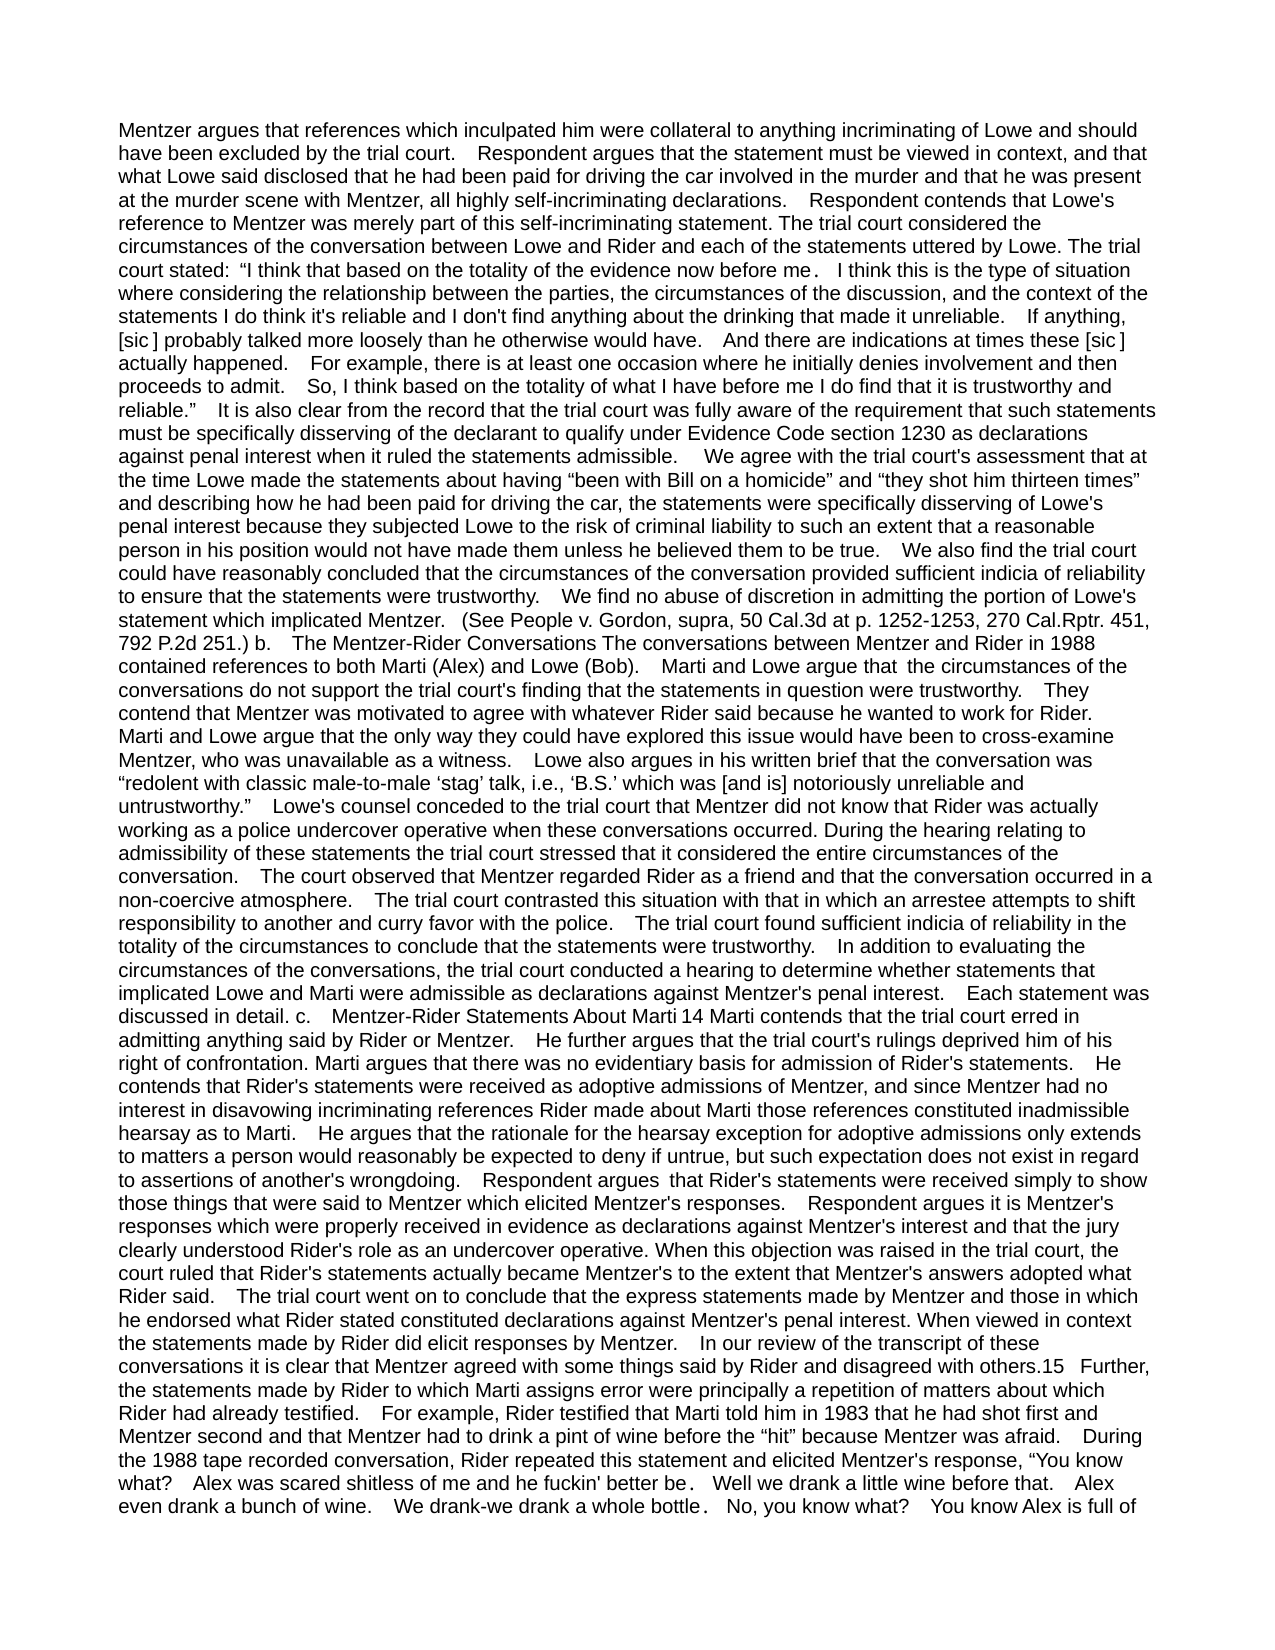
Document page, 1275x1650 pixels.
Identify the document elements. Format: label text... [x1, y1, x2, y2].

text Not a Legal Professional? Visit our consumer site Register | Login Search CASES & CODES PRACTICE MANAGEMENT JOBS & CAREERS NEWSLETTERS BLOGS LAW TECHNOLOGY Forms Lawyer Marketing Corporate Counsel Law Students JusticeMail Reference FindLawCaselawCaliforniaCA Ct. App.PEOPLE v. GREENBERGER PEOPLE v. GREENBERGER ResetAAFont size:Print 103 Court of Appeal, Second District, Division 4, California. The PEOPLE, Plaintiff and Respondent, v. Karen DeLayne GREENBERGER et al., Defendants and Appellants. No. B066399. Decided: October 02, 1997 Eric S. Multhaup, Mill Valley, Kathy M. Chavez, Kim Malcheski, San Francisco, Vicki I. Podberesky, Santa Monica, and Rodger Paul Curnow, under appointments by the Court of Appeal, Oakland, for Defendants and Appellants. Daniel E. Lungren, Attorney General, George Williamson, Chief Assistant Attorney General, Carol Wendelin Pollack, Senior Assistant Attorney General, John R. Gorey and Susan D. Martynec, Supervising Attorneys General, Brad D. Levenson, Victoria Bedrossian and Shawn A. McGahey, Deputy Attorneys General, for Plaintiff and Respondent. In the published portion of this opinion we decide that a defendant's declarations against interest may be received in a joint trial without denying the codefendant the right of confrontation guaranteed by the United States Constitution. We further conclude that the trial court properly denied motions of each defendant to sever. We also determine that the trial court properly instructed the jury on the charge of aggravated kidnapping and did not err in refusing to instruct on time-barred lesser offenses. In the unpublished portion of this opinion, with the exception of defendant Lowe's contention that the trial court erred in imposing concurrent sentences, we conclude that the numerous other issues raised by the defendants lack merit. We therefore modify Lowe's judgment by staying the sentence imposed for second degree murder until completion of the term imposed for aggravated kidnapping, at which time the stay is to become permanent, and affirm the judgment as modified. We affirm the judgments as to Greenberger, Mentzer and Marti. I. PROCEDURAL HISTORY The defendants Karen DeLayne Greenberger (Greenberger), William Molony Mentzer (Mentzer), Alex Lomota Marti (Marti) and Robert Ulmer Lowe (Lowe) were tried jointly in a jury trial which commenced on September 4, 1990. The defendants were charged with the following crimes in the amended information: Count 1 alleged the crime of murder in violation of Penal Code 1 section 187, subdivision (a), and count 2 alleged the crime of aggravated kidnapping in violation of section 209, subdivision (a). Count 1 also alleged the special circumstances that the murder was committed for financial gain and during the commission of kidnapping within the meaning of section 190.2, subdivisions (a)(1), (a)(17) and (b). Count 2 alleged that the victim had suffered bodily harm and death. Counts 1 and 2 also alleged that Marti and Mentzer personally used a firearm within the meaning of sections 12022.5 and 1203.06, subdivision (a)(1). Both counts alleged pursuant to section 12022, subdivision (a) that a principal in the commission of the offense was armed with a firearm. The victim in both counts was Roy Radin.2 On July 19, 1991 the jury found Mentzer and Marti guilty of first degree murder and found the special circumstance allegations that the murder had been committed for financial gain and in the commission of a kidnapping to be true. The jury found Greenberger and Lowe guilty of second degree murder in count 1. The jury found all defendants guilty of aggravated kidnapping resulting in death in violation of section 209, subdivision (a) in count 2. The allegations of personal use of a firearm were found true as to Mentzer and Lowe in both counts, and the allegation of a principal armed with a firearm was found true as to all defendants in both counts. On October 18, 1991 the penalty phase of the trial resulted in jury verdicts of life in prison without the possibility of parole (LWOP) for Mentzer and Lowe. The trial court sentenced all four defendants to LWOP for count 2. For count 1, Greenberger and Lowe were sentenced to 15 years to life in prison, and Mentzer and Marti were sentenced to LWOP. Enhancements of two years pursuant to section 12022.5 were imposed on Mentzer and Marti. Enhancements of one year pursuant to section 12022, subdivision (a) were imposed on Greenberger and Lowe. The trial court stayed the sentences and enhancements imposed on Greenberger for count 1 and the sentences and enhancements imposed on Mentzer and Marti for count 2 pursuant to section 654 and ordered the sentences in both counts imposed on Lowe to run concurrently.3 Enhancements of one year pursuant to section 12022, subdivision (a) in count 1 were stayed for Lowe and Marti. Each defendant filed a timely notice of appeal.4 II. THE FACTS A. THE PROSECUTION'S CASE The prosecution presented evidence to support its theory that defendant Greenberger hired defendants Mentzer, Marti and Lowe to kidnap and murder Roy Radin because Radin had cut her out of a Hollywood movie deal and had been involved in the theft of cocaine and money from her house. Radin-Greenberger Relationship Roy Radin (Radin), the victim in both counts, was involved in the entertainment business in New York. He was interested in producing a movie to be called The Cotton Club. The name of the proposed movie derived from a nightclub of the same name. Radin met Greenberger in January 1983 in Los Angeles. Greenberger, who was involved in the illegal distribution of cocaine in Los Angeles, expressed an interest in assisting Radin in his efforts to make The Cotton Club. She also supplied cocaine to him. Greenberger introduced Radin to Tally Rogers, who worked for Greenberger in distributing cocaine. Rogers and Radin became friends. Greenberger also introduced Radin to Hollywood film producer Robert Evans in April 1983. Evans was also interested in making a movie based on the Cotton Club. If Evans and Radin consummated a deal, Greenberger expected to be paid $50,000 as a finder's fee. Greenberger also hoped to have either financial participation or employment in the production company that would ultimately make the movie. Radin arranged for financing and conducted negotiations with Evans. Although Evans, who had befriended Greenberger, wanted to allow Greenberger some limited participation in the final contract, Radin refused. This resulted in an emotional confrontation between Greenberger and Radin in April 1983. Evans was interested in buying out Radin and proceeding without him. However, Radin intended to go through with the production with Evans. Theft From Greenberger On April 18, 1983 someone stole ten kilograms of cocaine and $275,000 in cash from Greenberger's home in Sherman Oaks. Greenberger suspected that Tally Rogers, who had disappeared, had committed this theft. She had received the cocaine from Milan Bellachasses and was afraid that she would be held responsible by Bellachasses for the loss of the cocaine and money. Bellachasses was a major cocaine distributor in Miami and Greenberger's supplier. Upon discovery of the theft Greenberger hired Mentzer as a bodyguard. Marc Fogel had introduced her to Mentzer. Greenberger had supplied cocaine to Fogel in the past. Greenberger called Radin in New York in late April and told him she was looking for Rogers because he had stolen the money and cocaine from her house. She accused Radin of knowing where Rogers was and of being involved in Rogers' disappearance. Radin became angry and hung up. Greenberger-Radin Dinner Date Radin returned to Los Angeles in early May 1983. Greenberger attempted to reach him by phone, but he refused to accept her calls. She was finally able to speak to Radin's personal assistant, Jonathan Lawson, on May 12. She arranged to meet with Radin the next night so that she and Radin could resolve their dispute over the Cotton Club deal at dinner. The same day Greenberger listed her Sherman Oaks home for sale, telling the real estate broker that she was moving to New York to work for Evans. After Radin agreed to have dinner with Greenberger on May 13, he became concerned for his safety. Radin arranged to have a friend, Demond Wilson, follow him to the restaurant and provide security during the drive to dinner and at dinner. Wilson was to be armed. The Plan On May 13 Mentzer obtained the use of a limousine and another car with the assistance of Marc Fogel. On that same day a meeting occurred at Mentzer's apartment in Los Angeles. Mentzer, Lowe, Marti, Carl John Plzak and Raja Korban were present. Korban and Plzak first met Mentzer, Marti and Lowe when they all worked at an agency that performed vehicle repossessions and private detective services. Plzak worked for Mentzer in April 1983 providing security and surveillance for Greenberger. At that time Greenberger and Mentzer told him that she had been “ripped off for cocaine and money” by Tally Rogers. While driving to this meeting Marti told Korban that the “fat scumbag” who owed money to a woman was going to be killed. At the meeting Mentzer, in the presence of Lowe and Marti, described the plan to kidnap Radin. Both Plzak and Korban testified at trial under a grant of immunity. They testified that the plan called for Plzak and Korban to wait for Jonathan Lawson, Radin's personal assistant, to leave the hotel as Greenberger met with Radin that night. Lawson was expected to go to Greenberger's car which was parked near an apartment Greenberger rented in Beverly Hills. Plzak and Korban were to kidnap Lawson who was to be used as leverage to get information from Radin about the location of the money and cocaine. They were to communicate with the others by walkie-talkie about their progress with Lawson. The plan further called for Lowe to chauffeur Greenberger and Radin in the limousine Mentzer had obtained the previous day. They were to drive from Radin's hotel to a restaurant in Beverly Hills. The plan called for Greenberger to get out of the limousine at some point en route to Beverly Hills and for Mentzer and Marti to get in and force Radin to the floor at gunpoint. Korban testified that Mentzer told the group that Lowe, Mentzer and Marti would drive Radin to the desert, and they would try to get information from Radin regarding the money owed Greenberger. Once in the desert the plan was to shoot Radin and blow up his face so his corpse could not be identified. Marti had a gym bag containing a handgun during this meeting. Mentzer had a bag with handcuffs, gloves and small explosives. Mentzer, who said he was being paid a “lot of money” by Greenberger for the job, gave Korban an envelope containing $500 and a similar envelope and a walkie-talkie to Plzak. Night Of Radin's Death On May 13 between 7:00 and 7:30 p.m. Greenberger arranged to have her child and nanny driven to the airport to fly to Miami. Greenberger then arrived at Radin's hotel. Radin and Lawson were in Radin's suite. Greenberger indicated that she hoped that the problems she and Radin had relating to the Cotton Club project would be resolved during dinner. Greenberger stated that she had arrived in a limousine that she and Radin would use to go to dinner. Greenberger asked Lawson to go to her car, which she said was parked nearby at her apartment, and obtain some cocaine from the glove box. Lawson refused. Korban and Plzak waited at Greenberger's apartment for approximately an hour. When Lawson did not appear they left. At approximately 9:30 p.m. Radin and Greenberger left the hotel and entered Greenberger's chauffeur-driven limousine. Demond Wilson, waiting outside the hotel, tried to follow the limousine but eventually lost it in traffic. Wilson then went to the restaurant expecting to find Greenberger and Radin there. They never appeared. Later Greenberger arrived at her apartment by herself and met Korban and Plzak. She drove off with Plzak. She asked Plzak whether he had heard from Mentzer and said that she needed to contact him. Plzak replied that he had not heard from Mentzer. Greenberger then tried unsuccessfully to reach Mentzer by walkie-talkie and telephone. When Plzak told her that Lawson had never appeared at her apartment, Greenberger stated that Lawson had refused to go to her car. Greenberger told Plzak that “they” grabbed Radin and were on the way to the desert. She referred to Radin as “the fat pig” or “the producer.” When they parted, Greenberger told Plzak that she was going to set up an alibi and that he should not say he had seen her that night. Greenberger then met with a friend with whom she stayed for several hours. During this time she made numerous phone calls to Mentzer and Evans, among others. Lawson spoke to Greenberger by phone several times the night of May 13 and the next day. Greenberger stated she was trying to locate Radin and told Lawson conflicting versions of how she and Radin had separated during the limousine ride en route to the restaurant for dinner. The Next Day Marti called during the morning of May 14 and told Korban that Mentzer wanted Korban to return the $500 because Korban had not earned it. Korban returned the money to Marti that afternoon. Marti told Korban that nothing had happened the preceding night. He stated: “We just roughed him up.” Plzak went to Mentzer's apartment in the early morning of May 14 at Mentzer's request and met with Mentzer and Lowe. Mentzer described to Plzak the events of the previous night. He described how he and Marti had entered the limousine. Mentzer said they thought the police were following them, and they were about to be stopped. He stated that he jammed the gun into “the producer's” mouth and forced him to the floor. Mentzer stated Lowe then drove them to the desert where Mentzer and Marti shot Radin 27 times. They had taken Radin's Rolex watch and gun. Lowe stated to Plzak that he had to walk away from the shooting because he could not watch. Lowe also said that he cleaned the interior of the limousine after the shooting. Lowe and Plzak then left to return the limousine to the rental office from which it had been obtained. Lowe told Plzak that Radin said that he did not know where the money was. Both Lowe and Mentzer described Radin as “the fat pig” or “fat pig producer.” Flight To Florida During the night of May 14 Greenberger, Mentzer, Lowe, Marti and Plzak flew to Florida in a private plane. Mentzer told Plzak that they had word that Rogers was in Miami. While in Florida Marti and Plzak drove to a small pond where Marti threw in some towel-covered objects. Marti told Plzak that these were the two .22 caliber guns and silencers used to kill “the fat pig.” When Marti told Mentzer that he had discarded the weapons, Mentzer expressed displeasure, saying that the guns could not be traced and that silencers were hard to obtain. Plzak was paid by Greenberger for security work he did during their stay in Florida. Discovery Of Radin's Body Radin was reported missing by his friends in mid-May. A badly decomposed body was discovered June 10, 1983 in Caswell Canyon, a remote area in northern Los Angeles County. The circumstances of the discovery of the body were unconnected to Radin's disappearance. The body was identified as Roy Radin by dental records and fingerprints. There was no jewelry or identification on the body. Forensic pathological examination of the body disclosed that Radin had been shot numerous times in the head with .22 caliber bullets. The face had been damaged in a manner consistent with an explosive device having been placed in his mouth. The condition of the body was consistent with death having occurred on May 13, 1983. Police Investigation The police investigation included searches of the residences of Mentzer and Marti and a search of storage lockers used by Mentzer. The police located and interviewed Plzak and Korban and used undercover operative William Rider to obtain tape recorded incriminatory statements from Mentzer and Lowe in 1988. Rider was an acquaintance of Mentzer, Marti and Lowe. Rider had spoken to Marti and Mentzer in 1983, and each had admitted involvement in the Radin murder. Rider testified for the prosecution about the 1983 admissions, and tape recordings of the 1988 conversations with Mentzer and Lowe were played to the jury. The content of these conversations will be set forth in detail below. Marti also made certain admissions to Estanislau Kreutzer whom Marti employed in 1986-1987 to help him in the distribution of cocaine. Kreutzer was a friend of Marti from Argentina.5 Kreutzer testified that Marti warned him on numerous occasions in 1986 and 1987 not to steal from him. Marti made veiled references to the murder of Radin by saying that he had been involved in the shooting of a “poor guy” who had stolen $300,000 and 10 kilograms of cocaine, but that he had not been in charge of the murder. Kreutzer observed a photograph on a desk in Marti's house. The photograph depicted Marti holding a gun and standing next to Mentzer. Marti told Kreutzer that the location where the photograph was taken was near Magic Mountain (in the vicinity where Radin's body was discovered) and that he needed to find a new place to dump bodies because that place was full. Mentzer, Marti, and Greenberger were arrested on October 2, 1988. Lowe was arrested on October 3, 1988. B. THE DEFENSE Mentzer At the conclusion of the People's case Mentzer rested without presenting any evidence. He requested that his case be severed and submitted to the jury before the other defendants presented their defense. His request was denied. Marti Marti offered evidence to impeach the credibility of William Rider, Estanislau Kreutzer and Carl Plzak. He presented evidence that Rider used cocaine heavily in 1983, that Plzak made inconsistent statements to a defense investigator about his recollection of the events of 1983 and that Kreutzer attempted to hire Joseph Barbalinardo in 1987-1988 to kill Marti because of the debt owed by Marti. Marti testified in surrebuttal that he was in Florida working for Milan Bellachasses from May 9 to May 20, 1983. Lowe Lowe also presented an alibi. Family members and friends testified that he was in Maryland on May 13 and 14, 1983 and that he left by motor vehicle for Florida on May 14. His former wife and others also testified that Lowe had a penchant for exaggeration, especially when drinking too much. This was offered to explain his statements to Rider. Lowe offered evidence to impeach the credibility of Rider. He also presented the testimony of a federal probation officer who testified that he was the probation officer for Gary Keys, Greenberger's regular driver, and had spoken to Keys in 1983 about a homicide. Keys told the probation officer that he had driven a group of men to a hilly area overlooking the ocean. The men dragged an individual screaming from the limousine, returned later without the individual who had been screaming and one stated “You didn't see anything.” Greenberger Greenberger presented the testimony of Tim Whitehead, who worked for her in the cocaine distribution business. Whitehead described efforts to locate Tally Rogers, whom he and Greenberger believed had stolen the cocaine and money from Greenberger's house. He testified that he and Greenberger were afraid that they would be killed by their cocaine source if they did not find the stolen money and drugs. Greenberger introduced him to Mentzer, Marti and Lowe on April 20. He described phone conversations between Mentzer and Milan Bellachasses, the cocaine supplier in Florida who had threatened to hold Greenberger and Whitehead responsible if they did not find Rogers. Whitehead described going to Memphis on April 23 with Mentzer, Lowe and Marti to look for Rogers. They discussed firebombing Rogers' house. Mentzer, Marti and Lowe put gasoline into glass jars to carry out the plan, which was eventually abandoned. Whitehead also testified that he went to Mississippi with Lowe to kidnap Rogers' mother but they abandoned this as well. Whitehead testified he was in Miami in early May with Mentzer and Marti and talked with Bellachasses about how to find Rogers. At one point Mentzer stated that they had located Rogers through Radin's records. Bellachasses told Mentzer and Marti to go to California and talk to Radin. Greenberger testified in her own behalf. She admitted distributing cocaine for her one-time boyfriend Bellachasses. She described the theft of cocaine and money from her house and her fear that she would be killed by the Colombians who supplied the cocaine to Bellachasses. She testified about efforts to find Tally Rogers and recover the stolen drugs and money. Greenberger testified about hiring Mentzer to find Rogers and to furnish security for her. Mentzer brought in Lowe, Marti and Plzak to assist. She described their efforts at Bellachasses' direction to find Rogers. Greenberger also described how she met Radin and had introduced Rogers to Radin. She testified about meeting Robert Evans and putting Evans and Radin together for the Cotton Club project. She described the negotiations involved in the project and how she anticipated being a partner with Radin. She also described her relationship with Evans who wanted her to work with him in film production. Greenberger testified that she believed that Radin had been involved in the theft of the money and cocaine. This belief was based upon information she had received from Bellachasses and Mentzer who told her that phone calls to Rogers had been traced to Radin's hotel room in Beverly Hills. She contacted Jonathan Lawson to set up a dinner date with Radin to discuss the movie deal. Bellachasses told her he wanted Mentzer to talk to Radin about what he knew about Rogers. Greenberger testified that she made arrangements to sell her house because she planned to move to New York and work for Evans. She testified that her son's flight to Florida had been planned as part of a birthday celebration, and she had planned to join him after her meeting with Radin. On May 13 Lowe drove her in the limousine to the hotel where Radin was staying. At the hotel she, Lawson and Radin used cocaine. Radin wrote her a check for her role in introducing him to Evans. She testified that she did ask Lawson to pick up something from her car, and Lawson refused. She testified that Mentzer had directed her to do this as a ruse to get Lawson out of the hotel room. Greenberger testified Radin became boisterous and belligerent after they left the hotel. She and Radin were being driven in the limousine by Lowe. She did not know they were being followed. The car suddenly turned off Sunset Boulevard onto a side street, and the two back doors opened simultaneously. Mentzer was there, and he told her to go to her Beverly Hills apartment. She testified that she complied because she was confused and did not know what to think. She saw Mentzer the next day, and he told her that Radin had a gun and had intended to kill her, but that they had killed him first. She then left town, went to Florida and thereafter moved around quite a bit. It was her belief that Bellachasses had hired Mentzer to kidnap Radin. III. DECLARATIONS AGAINST INTEREST A. BACKGROUNDStatements Made To William Rider William Rider was an acquaintance of Mentzer, Marti and Lowe. Rider was a former police officer and had been in charge of security for his former brother-in-law Larry Flynt in Los Angeles. He had hired Mentzer, Marti and Lowe to work for him between 1979 and 1982. He had also met Greenberger in 1983 in Mentzer's apartment. Statements Made In 1983 Rider testified about statements Marti and Mentzer made to him in 1983 in which they implicated themselves in the murder of Radin. This testimony was received over objection of each defendant as declarations against interest. Although the subject of objection in the trial court, the admission of these statements is not challenged in this appeal. Rider testified that he was alone with Mentzer in the first half of 1983 at Flynt's estate in Bel-Air, and Mentzer said he had “just done a hit and had dumped the body” in a location Rider and Mentzer had used for target practice, a location consistent with the location in which Radin's body was discovered. Rider testified that he then had a conversation with Marti at Flynt's estate. He and Marti were alone. He testified that Marti told him that he had shot first and Mentzer second and that “Mentzer had to drink a pint of wine because he was afraid or reluctant before they did the hit.” In a subsequent conversation Rider testified, Marti told him that “he hated Jews and that he enjoyed shooting the big fat Jew.” 6 Rider also testified that Marti and Mentzer showed him a newspaper article about the discovery of Radin's body. In a later conversation with Marti and Mentzer, Marti offered to sell Radin's Rolex watch to Rider. During this conversation Marti referred to Radin as “big fat Rodan.” Rider also testified that Mentzer, in a conversation outside the presence of Marti, stated that he had used a .22 semi-automatic weapon and that Robert Evans had paid for the murder. Statements Made In 1988 Rider was recruited by the police in 1988 to assist in their investigation. He was paid by the police and was also provided security. Rider met with Lowe in Maryland on May 10, 1988 and surreptitiously tape recorded a conversation with him. Rider met with Mentzer on July 7, 1988 at a hotel in Los Angeles. This conversation was also surreptitiously tape recorded. Redacted versions of the tape recordings were played, and transcripts were provided to the jury.7 Some of Lowe's statements implicated Mentzer, and some of Mentzer's statements implicated Marti and Lowe. The trial court dealt with the admissibility of these statements in various pretrial motions. The issue was one ground for motions to sever on behalf of Mentzer, Marti and Lowe. The People had initially taken the position that redaction of these statements to remove reference to nondeclarant defendants could be accomplished so that the right of confrontation of the nondeclarants would not be compromised and severance would not be required. Hearings were conducted and rulings were made on just how the redactions would be implemented. Later, the People changed their position and argued that these statements were admissible against both the declarant and the nondeclarants as declarations against interest. Thereafter, the trial court conducted additional hearings and admitted some of these statements over the objections of the nondeclarant defendants. The trial court concluded that the statements were admissible pursuant to Evidence Code section 1230 8 as declarations against interest. Mentzer, Marti and Lowe each contend that the trial court committed reversible error in admitting these statements because their admission denied the nondeclarant the right of confrontation guaranteed by the United States Constitution. They further argue that admission of these statements was contrary to the holdings of the United States Supreme Court in Bruton v. United States (1968) 391 U.S. 123, 88 S.Ct. 1620, 20 L.Ed.2d 476 and the California Supreme Court in People v. Aranda (1965) 63 Cal.2d 518, 47 Cal.Rptr. 353, 407 P.2d 265. They also argue that failure to sever their trial from that of the declarant defendant constituted reversible error. Respondent argues that these statements were properly received as declarations against interest. The question thus presented is whether the statements of a defendant may be received in a joint trial although they implicate the codefendant if the statements meet the requirements of the hearsay exception for declarations against interest. This requires the answering of subsidiary questions: (a) Does admission of a declaration against interest deny a nondeclarant defendant the right of confrontation guaranteed by the United States Constitution? (b) If it does not, is the answer the same if the declarant is a codefendant? B. DISCUSSION 1. Confrontation Clause The Sixth Amendment's Confrontation Clause, which is applicable to the states through the Fourteenth Amendment (Pointer v. Texas (1965) 380 U.S. 400, 403-405, 85 S.Ct. 1065, 1067-1069, 13 L.Ed.2d 923 (1965)), provides: “In all criminal prosecutions, the accused shall enjoy the right ․ to be confronted with the witnesses against him.” The Confrontation Clause “reflects a preference for face-to-face confrontation at trial ․” which is accomplished through cross-examination of witnesses. (Ohio v. Roberts (1980) 448 U.S. 56, 62-63, 100 S.Ct. 2531, 2537, 65 L.Ed.2d 597.) “In short, the Clause envisions [μ] ‘a personal examination and cross-examination of the witness, in which the accused has an opportunity, not only of testing the recollection and sifting the conscience of the witness, but of compelling him to stand face to face with the jury in order that they may look at him, and judge by his demeanor upon the stand and the manner in which he gives his testimony whether he is worthy of belief.’ ” (Id. at pp. 63-64, 100 S.Ct. at 2537-2538 quoting Mattox v. United States (1895), 156 U.S. 237, 242-243, 15 S.Ct. 337, 339-340, 39 L.Ed. 409.) However, the Supreme Court has recognized that there are competing interests that justify dispensing with confrontation at trial in certain circumstances and permitting the introduction of hearsay evidence. “Significantly, every jurisdiction has a strong interest in effective law enforcement, and in the development and precise formulation of the rules of evidence applicable in criminal proceedings.” (Ohio v. Roberts, supra, 448 U.S. at p. 64, 100 S.Ct. at 2538.) The Court has accommodated these competing interests in a process that has “been gradual, building on past decisions, drawing on new experience, and responding to changing conditions.” (Ibid.) The Roberts court recognized the two means by which the confrontation clause restricts the range of admissible hearsay. First, the proponent of the evidence must establish the necessity for the introduction of this evidence. This usually, but not always, means that the declarant is unavailable. Second, the hearsay must have adequate indicia of reliability to justify dispensing with the requirement of confrontation. “The Court has applied this ‘indicia of reliability’ requirement principally by concluding that certain hearsay exceptions rest upon such solid foundations that admission of virtually any evidence within them comports with the ‘substance of the constitutional protection.’․ Reliability can be inferred without more in a case where the evidence falls within a firmly rooted hearsay exception. In other cases, the evidence must be excluded, at least absent a showing of particularized guarantees of trustworthiness.” (Ohio v. Roberts, supra, 448 U.S. at p. 66, 100 S.Ct. at 2539; citation and footnote omitted.) “Admission under a firmly rooted hearsay exception satisfies the constitutional requirement of reliability because of the weight accorded long standing judicial and legislative experience in assessing the trustworthiness of certain types of out-of-court statements.” (Idaho v. Wright (1990) 497 U.S. 805, 817, 110 S.Ct. 3139, 3147, 111 L.Ed.2d 638.) In assessing whether hearsay evidence which does not fall within a firmly rooted exception possesses “particularized guarantees of trustworthiness” the totality of the circumstances surrounding the making of the statement which render the declarant particularly worthy of belief must be examined. “In other words, if the declarant's truthfulness is so clear from the surrounding circumstances that the test of cross-examination would be of marginal utility, then the hearsay rule does not bar admission of the statement at trial.” (Idaho v. Wright, supra, 497 U.S. at p. 820, 110 S.Ct. at 3149.) 2. Declarations Against Interest The hearsay exception for declarations against interest was recognized in California in People v. Spriggs (1964) 60 Cal.2d 868, 874, 36 Cal.Rptr. 841, 389 P.2d 377. Although the Spriggs court acknowledged that the majority of jurisdictions did not then permit this exception to the hearsay rule, it reasoned that “a person's interest against being criminally implicated gives reasonable assurance of the veracity of his statement made against that interest ․” thereby giving the statement a high degree of trustworthiness justifying its admission in evidence. (Id. at p. 874, 36 Cal.Rptr. 841, 389 P.2d 377.) The rule was codified as section 1230 of the Evidence Code in 1967 with the additional requirement that the declarant be unavailable as a witness. The extent of this hearsay exception was defined in People v. Leach (1975) 15 Cal.3d 419, 441, 124 Cal.Rptr. 752, 541 P.2d 296. The court concluded that, “[i]n the absence of any legislative declaration to the contrary,” not all statements which implicate the declarant are admissible against the nondeclarant. (Id. at p. 441, 124 Cal.Rptr. 752, 541 P.2d 296.) Only those statements or portions of statements that are specifically disserving of the penal interest of the declarant were deemed sufficiently trustworthy to be admissible. Statements not specifically disserving were characterized as “collateral” statements and inadmissible. The California Supreme Court has recently dealt with the scope of Evidence Code section 1230. In People v. Gordon (1990) 50 Cal.3d 1223, 270 Cal.Rptr. 451, 792 P.2d 251 defendant Gordon was prosecuted for robbery and murder. Gordon, who had been shot during the commission of the crime, fled with his crime partners across the country. They ultimately arrived in Georgia where they met Dennis Rauch. Rauch assisted Gordon in caring for his wounds. Rauch was subsequently arrested and made a statement which provided very damaging information about Gordon. Rauch was unavailable at the trial, and his statement to the police was presented to the jury as a declaration against his penal interest over Gordon's hearsay objection. Gordon argued that Rauch's statement should be characterized as “neutral or exculpatory” and unreliable. (Id. at p. 1252, 270 Cal.Rptr. 451, 792 P.2d 251.) Since Gordon had not asserted in the trial court that admission of Rauch's statement denied him the right of confrontation, the Supreme Court confined its ruling to the issue of whether the statement constituted a declaration against Rauch's penal interest. Although the statement not only implicated Rauch as an accessory after the fact but also incriminated Gordon in the robbery and murder, the California Supreme Court upheld the trial court's exercise of discretion in admitting the statements. The high court concluded that the circumstances surrounding the statement and its content provided sufficient indicia of reliability for the trial court to admit the statement. (Id. at pp. 1251-1253, 270 Cal.Rptr. 451, 792 P.2d 251; see also People v. Wilson (1993) 17 Cal.App.4th 271, 276, 21 Cal.Rptr.2d 420.) The United States Supreme Court in Williamson v. United States (1994) 512 U.S. 594, 114 S.Ct. 2431, 129 L.Ed.2d 476 interpreted Rule 804(b)(3) of the Federal Rules of Evidence (28 U.S.C.) in much the same fashion as the California Supreme Court interpreted Evidence Code section 1230 in Leach.9 The court echoed the reasoning of Spriggs, Leach, and Gordon, supra, in observing that this exception to the hearsay rule is “founded on the commonsense notion that reasonable people, even reasonable people who are not especially honest, tend not to make self-inculpatory statements unless they believe them to be true.” (Williamson v. United States, supra, at p. 599, 114 S.Ct. at p. 2435.) However, this reasoning only applies to declarations within a confession that are individually self-incriminatory and not to statements that are collateral to them. “The fact that a person is making a broadly self-inculpatory confession does not make more credible the confession's non-self-inculpatory parts. One of the most effective ways to lie is to mix falsehood with truth, especially truth that seems particularly persuasive because of its self-inculpatory nature.” (Id. at pp. 599-600, 114 S.Ct. at 2435.) “There are many circumstances in which [the] Rule ․ does allow the admission of statements that inculpate a criminal defendant. Even the confessions of arrested accomplices may be admissible if they are truly self-inculpatory, rather than merely attempts to shift blame or curry favor.” (Williamson v. United States, supra, 512 U.S. at p. 603, 114 S.Ct. at p. 2436.) The court expressly stated that it did not address whether the declaration against interest exception to the hearsay rule was “ ‘firmly rooted’ ” for Confrontation Clause purposes, noting that there is a split in federal circuit courts on this issue. (Williamson v. United States, supra, 512 U.S. at p. 605, 114 S.Ct. at p. 2437.) However, the court did note that “the very fact that a statement is genuinely self-inculpatory-which our reading of Rule 804(b)(3) requires-is itself one of the ‘particularized guarantees of trustworthiness' that makes a statement admissible under the Confrontation Clause.” (Ibid.) The parties herein disagree whether the California hearsay exception for declarations against penal interest is firmly rooted. However, this is not a dispute that requires resolution here.10 In order for a statement to qualify as a declaration against penal interest the statement must be genuinely and specifically inculpatory of the declarant; this provides the “particularized guarantee of trustworthiness” or “indicia of reliability” that permits its admission in evidence without the constitutional requirement of cross-examination. Therefore, the determination that the statement falls within this hearsay exception also satisfies the requirements of the Confrontation Clause. See People v. Wilson, supra, 17 Cal.App.4th at p. 278, 21 Cal.Rptr.2d 420 and United States v. York (7th Cir.1991) 933 F.2d 1343, 1361-1363.) Mentzer, Marti and Lowe point out that California cases have applied an additional restriction on the admissibility of declarations against penal interest. These cases state that even if the declaration meets the requirements of Evidence Code section 1230, it must be excluded if it “goes to the heart of the case, if it is ‘crucial’ or ‘devastating’ to the defendant [.]” (People v. Coble (1976) 65 Cal.App.3d 187, 195, 135 Cal.Rptr. 199; see also, People v. Bullard (1977) 75 Cal.App.3d 764, 771, 142 Cal.Rptr. 473; People v. Claxton (1982) 129 Cal.App.3d 638, 666, 181 Cal.Rptr. 281; People v. Frutos (1984) 158 Cal.App.3d 979, 986, 205 Cal.Rptr. 204; People v. Rios (1985) 163 Cal.App.3d 852, 867, 210 Cal.Rptr. 271.) The origin of this limitation is found in Coble's reference to language in the plurality opinion of Dutton v. Evans (1970) 400 U.S. 74, 86-88, 91 S.Ct. 210, 218-219, 27 L.Ed.2d 213, in which the Supreme Court upheld Georgia's unusually broad hearsay exception for co-conspirator statements. However, the court in Coble misread Dutton in concluding that otherwise admissible hearsay statements are inadmissible if found to be crucial or devastating to the nondeclarant's case. This was not the holding of Dutton. Further, appellants have cited no federal case holding that this Confrontation Clause limitation has been imposed in the federal courts.11 Indeed, as we discuss post, the federal cases admit such evidence without limitation. Since the Coble restriction on admissibility of evidence is based upon an erroneous assessment of the requirements of the Confrontation Clause rather than an interpretation of California law relating to hearsay, it runs afoul of Proposition 8 (Cal. Const., art. I, § 28, subd. (d)), which mandates, with certain exceptions, the admission of all relevant evidence not otherwise excluded by the United States Constitution. We disapprove the limitation set forth in Coble. We conclude that admission of a statement possessing sufficient indicia of reliability to fall within the hearsay exception of a declaration against penal interest does not deny a defendant the right of confrontation guaranteed by the United States Constitution. 3. Joint Trials The United States Supreme Court concluded in Bruton v. United States, supra, 391 U.S. at p. 125, 88 S.Ct. at p. 1622 that admission of extra-judicial statements of a codefendant in a joint trial violated the nondeclarant's right of cross-examination secured by the Confrontation Clause of the Sixth Amendment even though the statement was received only against the declarant. The court reasoned that limiting instructions, while useful in many situations, cannot adequately ensure that the jury will not use this evidence in deciding the case of the nondeclarant.12 The court concluded: “The unreliability of such evidence is intolerably compounded when the alleged accomplice, as here, does not testify and cannot be tested by cross-examination. It was against such threats to a fair trial that the Confrontation Clause was directed.” (Id. at p. 136, 88 S.Ct. at p. 1628.) Roberts v. Russell (1968) 392 U.S. 293, 88 S.Ct. 1921, 20 L.Ed.2d 1100 extended the holding of Bruton to prosecutions under state law. Appellants argue that Bruton is an absolute bar to introduction of statements of one defendant that implicate another when the defendants are tried jointly. They argue that labeling the declarant's statement a declaration against interest does not diminish the prejudicial impact on the codefendant which the holding of Bruton was intended to prevent. The trial court took the opposite position when it concluded that the statements complained of were admissible as declarations against interest. Respondent, relying upon the trial court's ruling that the statements were properly admissible, argues that there was no violation of the nondeclarant's right of confrontation. A careful reading of Bruton and its progeny reflects a body of law which has dealt with the use of limiting instructions to prevent inadmissible and highly prejudicial evidence from infecting the case of the jointly tried codefendant. Bruton does not stand for the proposition that all statements of one defendant that implicate another may not be introduced against all defendants in a joint trial. The Bruton opinion itself stated that the offending hearsay statement in that case was clearly inadmissible against the nondeclarant under traditional rules of evidence, and that there was no recognized exception to the hearsay rule for its admission. The court went on to state that “we intimate no view whatever that such exceptions necessarily raise questions under the Confrontation Clause.” (Bruton v. United States, supra, 391 U.S. at p. 128, fn. 3, 88 S.Ct. at p. 1623, fn. 3.) In Lee v. Illinois (1986) 476 U.S. 530, 106 S.Ct. 2056, 90 L.Ed.2d 514 the court dealt with confessions made by each defendant implicating the other and used as substantive evidence against both tried jointly. The court observed that “․ this is not strictly speaking a Bruton case because we are not here concerned with the effectiveness of limiting instructions in preventing spill-over prejudice[.]” (Id. at p. 542, 106 S.Ct. at p. 2062.) The Court concluded that, although such confessions were presumed to be unreliable, the presumption could be rebutted if the confession is shown to have particularized guarantees of trustworthiness. (Id. at p. 543, 106 S.Ct. at p. 2063.) The dissenting opinion of Justice Blackmun pointed out that “[t]he Bruton rule thus necessarily applies only to situations in which the out-of-court statements are constitutionally inadmissible against the defendant.” (Id. at p. 552, fn. 5, 106 S.Ct. at p. 2068, fn. 5; see also, United States v. York, supra, 933 F.2d at p. 1362, fn. 3 [“Bruton only prohibits the use of an inculpatory hearsay statement against an accused when the jurisdiction's rules of evidence do not permit that statement to be introduced into evidence against the accused. Where the rules so permit, Bruton is inapplicable.”].) Since declarations against interest may be admitted in evidence without doing violence to the Confrontation Clause, we see no reason why such declarations, when made by a codefendant, should not also be admissible. This is not to say that all statements which incriminate the declarant and implicate the codefendant are admissible. Any such statement must satisfy the statutory definition of a declaration against interest and likewise satisfy the constitutional requirement of trustworthiness. This necessarily requires a “fact-intensive inquiry, which would require careful examination of all the circumstances surrounding the criminal activity involved; ․” (Williamson v. United States, supra, 512 U.S. at p. 604, 114 S.Ct. at p. 2437.) There is nothing in Bruton which prohibits introduction of such evidence. The court in United States v. Hamilton (7th Cir.1994) 19 F.3d 350 came to the same conclusion. The court determined that admission of one defendant's extrajudicial statements implicating himself and the codefendant did not violate the codefendant's right of confrontation so long as the declaration met the requirements of F.R.E. rule 804(b)(3). The Hamilton case was a federal prosecution for bank robbery. Hamilton and Miller were tried jointly. Miller contended that the trial court had admitted evidence that violated his Sixth Amendment right of confrontation. The evidence complained of consisted of statements Hamilton had made to a cellmate while awaiting trial in which he provided a detailed account of how he and Miller had committed the charged robbery. The Hamilton court concluded that Bruton was not a barrier to admission of this hearsay evidence so long as the evidence was admissible under F.R.E. rule 804(b)(3). The statements were then analyzed and determined to be admissible. (Id. at pp. 354-357; see also United States v. Curry (7th Cir.1992) 977 F.2d 1042.) In United States v. Matthews (2nd Cir.1994) 20 F.3d 538 the court came to a similar conclusion. Matthews and Prater were tried jointly for bank robbery. Prater's extrajudicial statements to his girlfriend were admitted over Matthews' Sixth Amendment objections that such evidence denied him his right of confrontation. As in Hamilton the statement consisted of a detailed account of how Prater and Matthews had committed the robbery. The court concluded: “Given the totality of the circumstances as to the content and context of Prater's statements, we conclude that those statements had sufficient ‘particularized guarantees of trustworthiness' that their admission against Matthews did not violate Matthews's rights under the Confrontation Clause.” (Id. at p. 546.) In United States v. Sasso (2nd Cir.1995) 59 F.3d 341, a federal firearms prosecution, Sasso and Armienti were tried jointly. Armienti made pre-arrest statements to his girlfriend which implicated Sasso and himself. The court explained that examination of the circumstances of the statement must be undertaken to determine whether the portions implicating the nondeclarant were reliable. Upon such an examination the statements, as in Matthews and Hamilton, were found to be reliable, admissible and nonviolative of the nondeclarant's right of confrontation. The court recognized it had decided Matthews before the Supreme Court's decision in Williamson, supra, but concluded that the views expressed in both are consistent. The court observed that Matthews stressed the need to examine the statement in question to determine whether there were particularized guarantees of trustworthiness surrounding the statement, such as no effort to shift responsibility, and not mere reliance upon the fact that portions of the statement that incriminated the nondeclarant were in close proximity to statements inculpatory of the declarant. (United States v. Sasso, supra, 59 F.3d at pp. 348-350; see also Earnest v. Dorsey (10th Cir.1996) 87 F.3d 1123, 1130-1134, (cert.den.); Earnest v. Dorsey (1996) 519 U.S. 1016, 117 S.Ct. 527, 136 L.Ed.2d 414.) The cases cited by appellants are not persuasive. Indeed, the case of United States v. Flores (5th Cir.1993) 985 F.2d 770 supports respondent's position. In Flores, the government had offered against both defendants the post-arrest grand jury testimony of one defendant. The court concluded that such evidence, because of the strong possibility that the declarant would shift blame or curry favor, was inherently unreliable and inadmissible. (Id. at pp. 777-780.) However, the court went on to say that “even generally objectionable statements in which the declarant adversely implicates not only his own penal interest but also that of another may be made under circumstances that both suggest reliability and do not seriously invade the intended protections of the Confrontation Clause, such as statements made to a personal acquaintance in a noninvestigatory context where the setting suggests no motive to speak falsely․ Such statements might well fall [within] the Lee category of those shown to have ‘particularized guarantees of trustworthiness.’ ” (Id. at p. 780, quoting Lee v. Illinois, supra, 476 U.S. at p. 543.) Marti also cites United States v. Battiste (N.D.Ill.1993) 834 F.Supp. 995 in which the district court disapproved of higher court opinions in the Seventh Circuit. However, cases decided in that circuit after Battiste, such as Hamilton, supra, continue to support admission of such evidence. We find the reasoning of Matthews, Hamilton, Sasso, Gordon and Wilson persuasive. The balance of the authority cited by appellants addresses the issue of trustworthiness which is an individualized inquiry intimately related to the facts of each case. As appropriate, these cases will be discussed, post, in relation to the analysis of the circumstances of the statements herein. We therefore conclude that a declaration against interest may be admitted in a joint trial so long as the statement satisfies the statutory definition and otherwise satisfies the constitutional requirement of trustworthiness. 4. Were The Statements Declarations Against Interest And Trustworthy? There is no litmus test for the determination of whether a statement is trustworthy and falls within the declaration against interest exception. The trial court must look to the totality of the circumstances in which the statement was made, whether the declarant spoke from personal knowledge, the possible motivation of the declarant, what was actually said by the declarant and anything else relevant to the inquiry. (See People v. Frierson (1991) 53 Cal.3d 730, 745, 280 Cal.Rptr. 440, 808 P.2d 1197; People v. Cudjo (1993) 6 Cal.4th 585, 607, 25 Cal.Rptr.2d 390, 863 P.2d 635; Dutton v. Evans, supra, 400 U.S. at pp. 88-89, 91 S.Ct. at pp. 219-220; Idaho v. Wright, supra, 497 U.S. at p. 819, 110 S.Ct. at p. 3148; Williamson v. United States, supra, 512 U.S. 594, 601, 114 S.Ct. 2431, 2435, 129 L.Ed.2d 476.) Clearly the least reliable circumstance is one in which the declarant has been arrested and attempts to improve his situation with the police by deflecting criminal responsibility onto others. “Once partners in crime recognize that the ‘jig is up,’ they tend to lose any identity of interest and immediately become antagonists, rather than accomplices.” (Lee v. Illinois, supra, 476 U.S. at p. 544, 106 S.Ct. at p. 2064.) However, the most reliable circumstance is one in which the conversation occurs between friends in a noncoercive setting that fosters uninhibited disclosures. (United States v. Flores, supra, 985 F.2d at p. 780; United States v. Matthews, supra, 20 F.3d at p. 546; United States v. Sasso, supra, 59 F.3d at p. 349.) When examining what was actually said by the declarant special attention must be paid to any statements that tend to inculpate the nondeclarant. This is so because a statement's content is most reliable in that portion which inculpates the declarant. It is least reliable in that portion which shifts responsibility. Controversy necessarily arises when the declarant makes statements which are self-inculpatory as well as inculpatory of another. This is why Evidence Code section 1230 only permits an exception to the hearsay rule for statements that are specifically disserving of the declarant's penal interest. (People v. Leach, supra, 15 Cal.3d at p. 441, 124 Cal.Rptr. 752, 541 P.2d 296.) This is not to say that a statement that incriminates the declarant and also inculpates the nondeclarant cannot be specifically disserving of the declarant's penal interest. Such a determination necessarily depends upon a careful analysis of what was said and the totality of the circumstances. (People v. Wilson, supra, 17 Cal.App.4th at p. 276, 21 Cal.Rptr.2d 420 [“The fact that the statement is also disserving to [nondeclarant] does not render the statement unreliable and inadmissible․”]; United States v. Sasso, supra, 59 F.3d at 349; People v. Gordon, supra, 50 Cal.3d at pp. 1252-1253, 270 Cal.Rptr. 451, 792 P.2d 251.) Determination of whether a statement is trustworthy is entrusted to the sound discretion of the trial court. In reviewing the trial court's rulings we apply the abuse of discretion standard. (People v. Gordon, supra, 50 Cal.3d at pp. 1250-1253, 270 Cal.Rptr. 451, 792 P.2d 251.) “The decision whether trustworthiness is present requires the court to apply to the peculiar facts of the individual case a broad and deep acquaintance with the ways human beings actually conduct themselves in the circumstances material under the exception. Such an endeavor allows, in fact demands, the exercise of discretion. Of course, we review the specific determinations underlying the court's ruling under the standards appropriate thereto.” (Id. at p. 1251, 270 Cal.Rptr. 451, 792 P.2d 251.) “It follows that a determination whether the declaration is indeed against interest should itself be reviewed for abuse of discretion: that issue goes to the core of the question of basic trustworthiness, and hence must be deemed entrusted to the court's discretion.” (Id. at p. 1252, 270 Cal.Rptr. 451, 792 P.2d 251.) (Cf. United States v. Monaco (9th Cir.1984) 735 F.2d 1173, 1176.) In determining the particularized guarantees of trustworthiness, consideration of corroborating evidence is inappropriate since that would constitute “bootstrapping on the trustworthiness of other evidence at trial.” (Idaho v. Wright, supra, 497 U.S. at p. 823, 110 S.Ct. at p. 3150.) The trial court conducted extensive hearings to determine whether the statements herein would be admissible. The court stated its understanding of the need to examine the circumstances and context in which the statements were made as well as their content. In addition to the tapes and their transcripts the court considered the preliminary hearing transcripts. Portions of the statements were excluded on various grounds, including lack of reliability, absence of personal knowledge of the declarant, and the fact that they were not specifically disserving of the declarant's interest. Some were excluded as cumulative. It is not disputed that Mentzer and Lowe were unavailable as witnesses to both the prosecution and to the nondeclarant defendants. (Evid.Code, § 240, subd. (a)(1); People v. Leach, supra, 15 Cal.3d at p. 438, 124 Cal.Rptr. 752, 541 P.2d 296.) a. Lowe-Rider Statements About Mentzer 13 The conversation in 1988 between Lowe and Rider contained references to Mentzer (Bill). Mentzer contends that the circumstances of that conversation make any references to him unreliable. The conversation occurred in a bar. Both Lowe and Rider had been drinking. Mentzer argues that Lowe was intoxicated. Mentzer also argues that Lowe was motivated by a desire to impress Rider. These were all factors the trial court considered and rejected. Mentzer also contends that evidence presented during Lowe's defense established that Lowe had a habit of exaggeration. However, respondent correctly points out that this evidence was not presented to the trial court prior to the time the court ruled on the admissibility of the statement and the statement was received in evidence. Since Mentzer failed to raise this issue in the trial court, he is foreclosed from doing so here. The specific statements Mentzer objects to are: “And-you know what? Have you been with Bill on a-on a-homicide? ․ Have you been with Bill on a homicide? You have not. The mother fucker gets drunk․ Oh, I'm not saying who it was, I'm just saying the fucker gears himself up to get the balls to do it. And that ain't․ Friday the 13th they shot him 13 times.” These statements were made shortly before Lowe acknowledged that he drove the car during the Radin kidnapping and described how he had been compensated for his participation. Mentzer argues that Lowe's statements were not specifically disserving of Lowe's penal interest since Lowe initially denied his involvement to Rider and then indicated he only drove the car and had been paid. Mentzer argues that references which inculpated him were collateral to anything incriminating of Lowe and should have been excluded by the trial court. Respondent argues that the statement must be viewed in context, and that what Lowe said disclosed that he had been paid for driving the car involved in the murder and that he was present at the murder scene with Mentzer, all highly self-incriminating declarations. Respondent contends that Lowe's reference to Mentzer was merely part of this self-incriminating statement. The trial court considered the circumstances of the conversation between Lowe and Rider and each of the statements uttered by Lowe. The trial court stated: “I think that based on the totality of the evidence now before me․ I think this is the type of situation where considering the relationship between the parties, the circumstances of the discussion, and the context of the statements I do think it's reliable and I don't find anything about the drinking that made it unreliable. If anything, [sic ] probably talked more loosely than he otherwise would have. And there are indications at times these [sic ] actually happened. For example, there is at least one occasion where he initially denies involvement and then proceeds to admit. So, I think based on the totality of what I have before me I do find that it is trustworthy and reliable.” It is also clear from the record that the trial court was fully aware of the requirement that such statements must be specifically disserving of the declarant to qualify under Evidence Code section 1230 as declarations against penal interest when it ruled the statements admissible. We agree with the trial court's assessment that at the time Lowe made the statements about having “been with Bill on a homicide” and “they shot him thirteen times” and describing how he had been paid for driving the car, the statements were specifically disserving of Lowe's penal interest because they subjected Lowe to the risk of criminal liability to such an extent that a reasonable person in his position would not have made them unless he believed them to be true. We also find the trial court could have reasonably concluded that the circumstances of the conversation provided sufficient indicia of reliability to ensure that the statements were trustworthy. We find no abuse of discretion in admitting the portion of Lowe's statement which implicated Mentzer. (See People v. Gordon, supra, 50 Cal.3d at p. 1252-1253, 270 Cal.Rptr. 451, 792 P.2d 251.) b. The Mentzer-Rider Conversations The conversations between Mentzer and Rider in 1988 contained references to both Marti (Alex) and Lowe (Bob). Marti and Lowe argue that the circumstances of the conversations do not support the trial court's finding that the statements in question were trustworthy. They contend that Mentzer was motivated to agree with whatever Rider said because he wanted to work for Rider. Marti and Lowe argue that the only way they could have explored this issue would have been to cross-examine Mentzer, who was unavailable as a witness. Lowe also argues in his written brief that the conversation was “redolent with classic male-to-male ‘stag’ talk, i.e., ‘B.S.’ which was [and is] notoriously unreliable and untrustworthy.” Lowe's counsel conceded to the trial court that Mentzer did not know that Rider was actually working as a police undercover operative when these conversations occurred. During the hearing relating to admissibility of these statements the trial court stressed that it considered the entire circumstances of the conversation. The court observed that Mentzer regarded Rider as a friend and that the conversation occurred in a non-coercive atmosphere. The trial court contrasted this situation with that in which an arrestee attempts to shift responsibility to another and curry favor with the police. The trial court found sufficient indicia of reliability in the totality of the circumstances to conclude that the statements were trustworthy. In addition to evaluating the circumstances of the conversations, the trial court conducted a hearing to determine whether statements that implicated Lowe and Marti were admissible as declarations against Mentzer's penal interest. Each statement was discussed in detail. c. Mentzer-Rider Statements About Marti 14 Marti contends that the trial court erred in admitting anything said by Rider or Mentzer. He further argues that the trial court's rulings deprived him of his right of confrontation. Marti argues that there was no evidentiary basis for admission of Rider's statements. He contends that Rider's statements were received as adoptive admissions of Mentzer, and since Mentzer had no interest in disavowing incriminating references Rider made about Marti those references constituted inadmissible hearsay as to Marti. He argues that the rationale for the hearsay exception for adoptive admissions only extends to matters a person would reasonably be expected to deny if untrue, but such expectation does not exist in regard to assertions of another's wrongdoing. Respondent argues that Rider's statements were received simply to show those things that were said to Mentzer which elicited Mentzer's responses. Respondent argues it is Mentzer's responses which were properly received in evidence as declarations against Mentzer's interest and that the jury clearly understood Rider's role as an undercover operative. When this objection was raised in the trial court, the court ruled that Rider's statements actually became Mentzer's to the extent that Mentzer's answers adopted what Rider said. The trial court went on to conclude that the express statements made by Mentzer and those in which he endorsed what Rider stated constituted declarations against Mentzer's penal interest. When viewed in context the statements made by Rider did elicit responses by Mentzer. In our review of the transcript of these conversations it is clear that Mentzer agreed with some things said by Rider and disagreed with others.15 Further, the statements made by Rider to which Marti assigns error were principally a repetition of matters about which Rider had already testified. For example, Rider testified that Marti told him in 1983 that he had shot first and Mentzer second and that Mentzer had to drink a pint of wine before the “hit” because Mentzer was afraid. During the 1988 tape recorded conversation, Rider repeated this statement and elicited Mentzer's response, “You know what? Alex was scared shitless of me and he fuckin' better be․ Well we drank a little wine before that. Alex even drank a bunch of wine. We drank-we drank a whole bottle․ No, you know what? You know Alex is full of shit. I'm the one who set the whole thing up.” The trial court concluded that Mentzer's responses were declarations against Mentzer's penal interest. We agree with respondent that the potential for jury confusion regarding the use to be made of Rider's statements in the 1988 tape was nonexistent. It was clear that Rider's statements could be considered only as efforts to elicit responses from Mentzer. Rider had already been extensively cross-examined about what Marti had told him and he was available for further examination had Marti chosen to recall him. What Rider said on the tape is the functional equivalent of Rider testifying, had he been asked, about what he had said to Mentzer. We find no error in the admission of Rider's statements for the purpose for which they were received. Marti next complains that Mentzer's statement, “Alex is scared shitless of me and he fuckin' better be,” is not disserving of Mentzer's penal interest. Marti further argues that all portions of Mentzer's state [118, 118, 1157, 1518]
